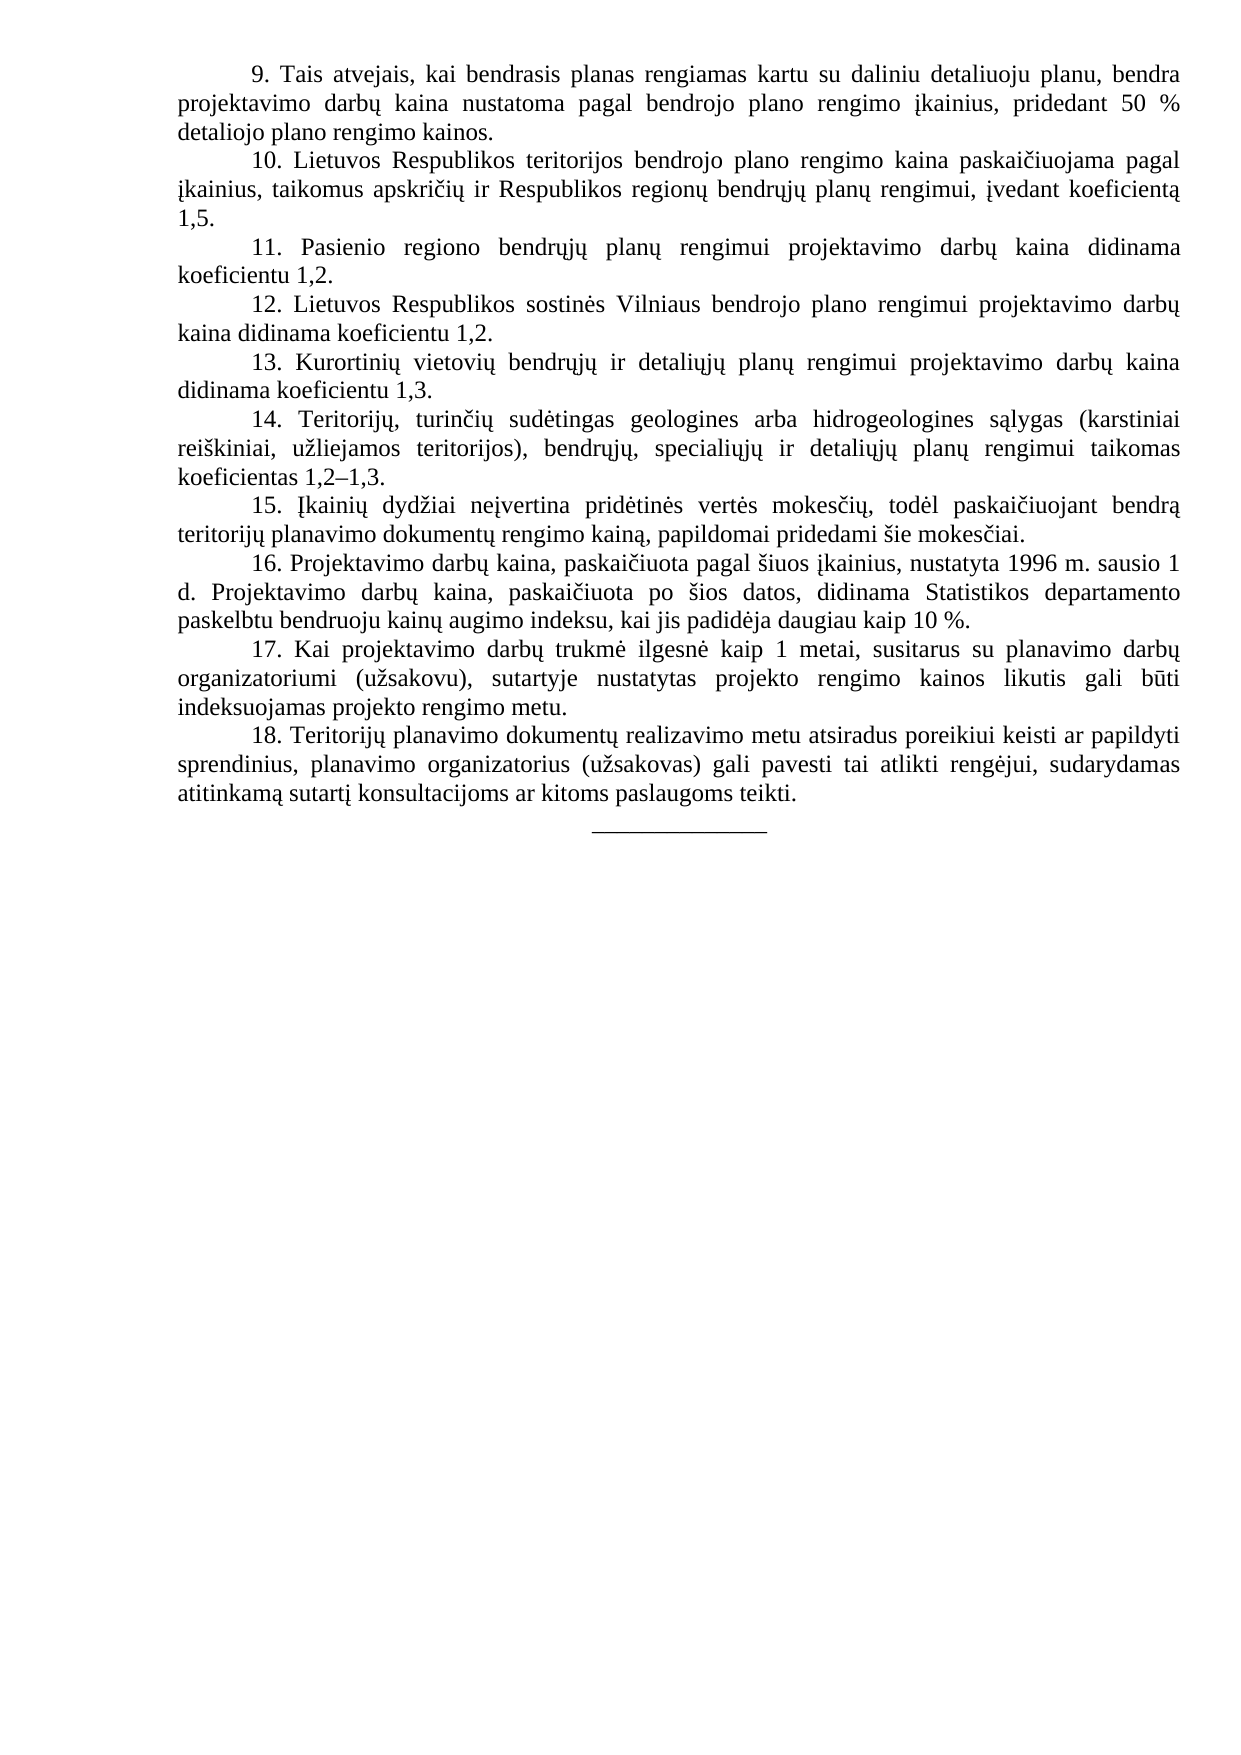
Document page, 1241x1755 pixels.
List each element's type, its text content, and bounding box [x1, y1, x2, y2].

text 11. Pasienio regiono bendrųjų planų rengimui projektavimo darbų kaina didinama koeficientu 1,2. [177, 232, 1181, 289]
text 18. Teritorijų planavimo dokumentų realizavimo metu atsiradus poreikiui keisti ar papildyti sprendinius, planavimo organizatorius (užsakovas) gali pavesti tai atlikti rengėjui, sudarydamas atitinkamą sutartį konsultacijoms ar kitoms paslaugoms teikti. [177, 720, 1181, 807]
text 12. Lietuvos Respublikos sostinės Vilniaus bendrojo plano rengimui projektavimo darbų kaina didinama koeficientu 1,2. [177, 289, 1181, 347]
text 10. Lietuvos Respublikos teritorijos bendrojo plano rengimo kaina paskaičiuojama pagal įkainius, taikomus apskričių ir Respublikos regionų bendrųjų planų rengimui, įvedant koeficientą 1,5. [177, 145, 1181, 232]
text 15. Įkainių dydžiai neįvertina pridėtinės vertės mokesčių, todėl paskaičiuojant bendrą teritorijų planavimo dokumentų rengimo kainą, papildomai pridedami šie mokesčiai. [177, 490, 1181, 548]
text 14. Teritorijų, turinčių sudėtingas geologines arba hidrogeologines sąlygas (karstiniai reiškiniai, užliejamos teritorijos), bendrųjų, specialiųjų ir detaliųjų planų rengimui taikomas koeficientas 1,2–1,3. [177, 404, 1181, 490]
text 16. Projektavimo darbų kaina, paskaičiuota pagal šiuos įkainius, nustatyta 1996 m. sausio 1 d. Projektavimo darbų kaina, paskaičiuota po šios datos, didinama Statistikos departamento paskelbtu bendruoju kainų augimo indeksu, kai jis padidėja daugiau kaip 10 %. [177, 548, 1181, 634]
text 13. Kurortinių vietovių bendrųjų ir detaliųjų planų rengimui projektavimo darbų kaina didinama koeficientu 1,3. [177, 347, 1181, 404]
text 9. Tais atvejais, kai bendrasis planas rengiamas kartu su daliniu detaliuoju planu, bendra projektavimo darbų kaina nustatoma pagal bendrojo plano rengimo įkainius, pridedant 50 % detaliojo plano rengimo kainos. [177, 59, 1181, 145]
text 17. Kai projektavimo darbų trukmė ilgesnė kaip 1 metai, susitarus su planavimo darbų organizatoriumi (užsakovu), sutartyje nustatytas projekto rengimo kainos likutis gali būti indeksuojamas projekto rengimo metu. [177, 634, 1181, 720]
text ______________ [177, 807, 1181, 835]
